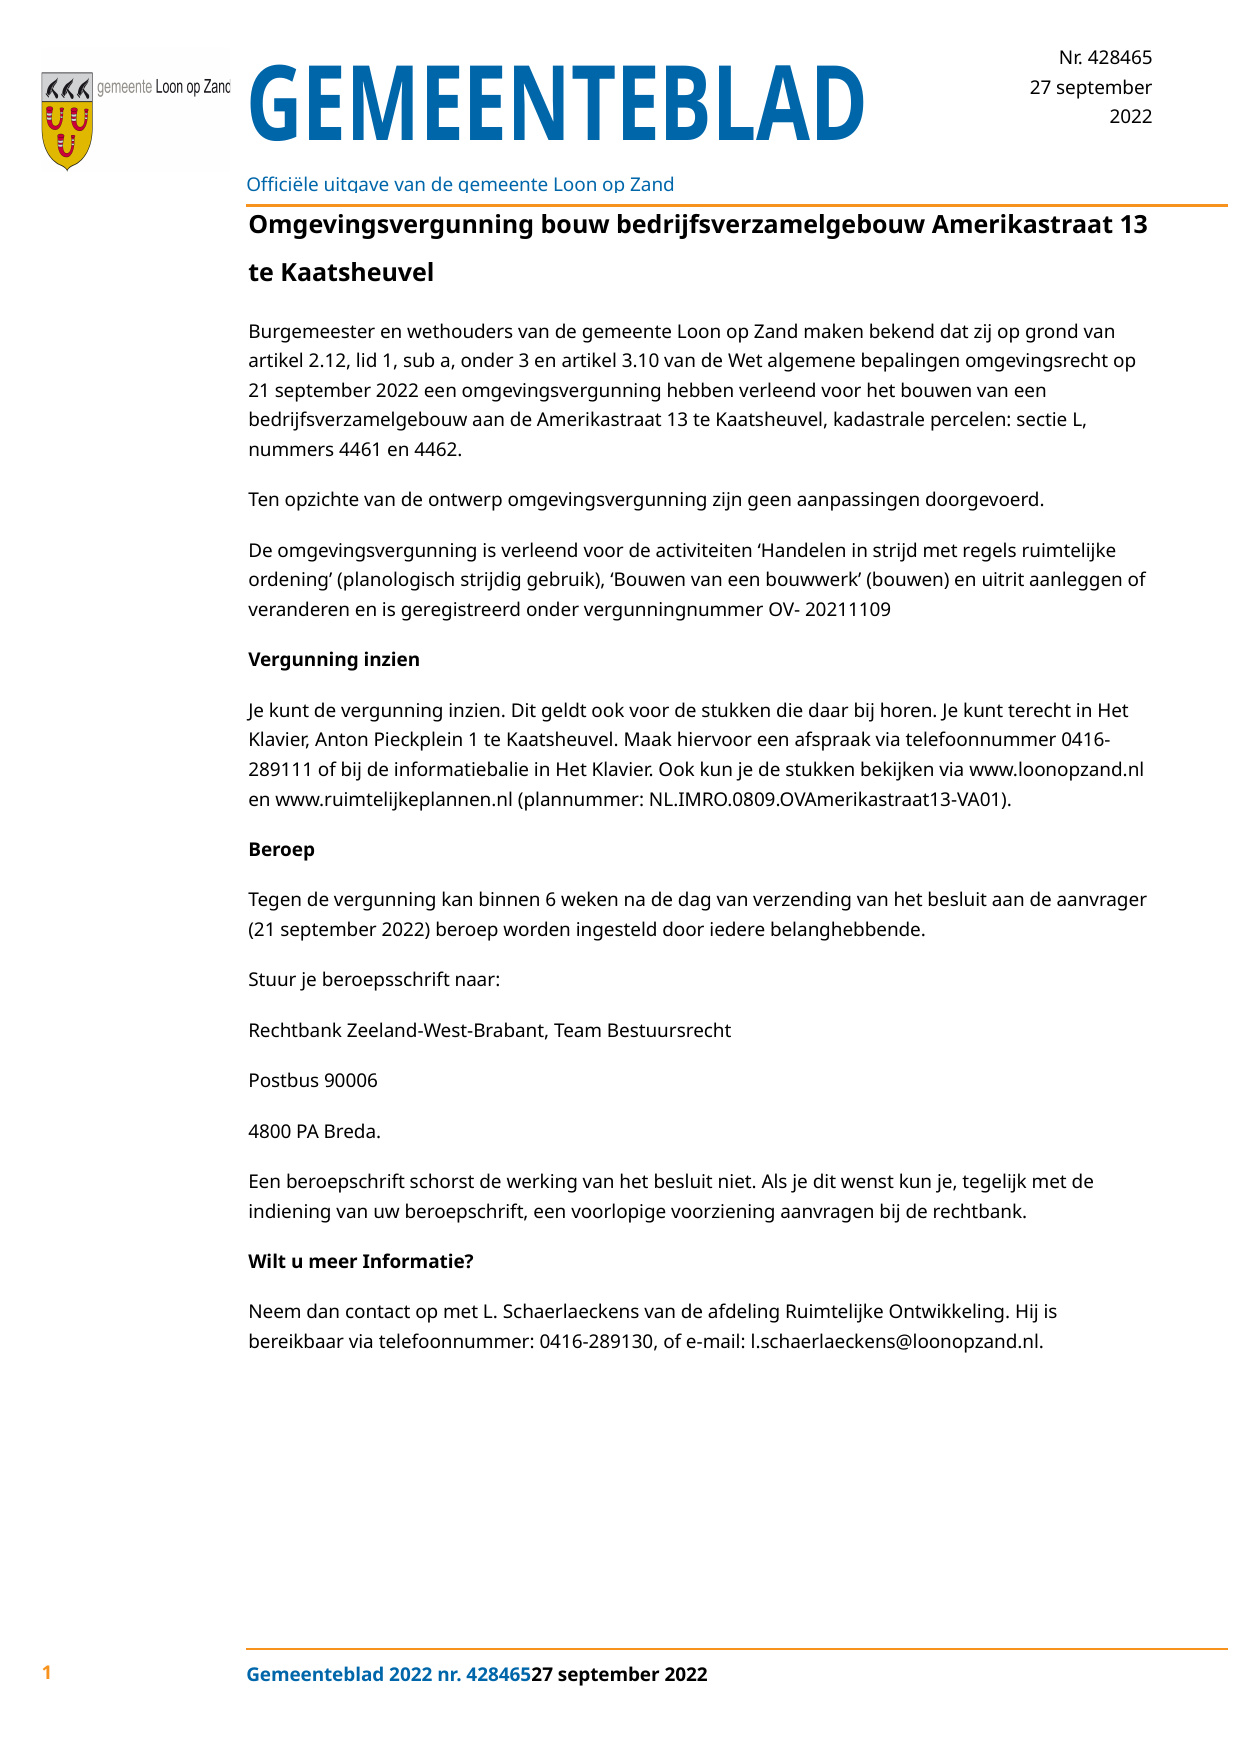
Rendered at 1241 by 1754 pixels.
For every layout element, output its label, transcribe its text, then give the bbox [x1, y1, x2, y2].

text Neem dan contact op met L. Schaerlaeckens van de afdeling Ruimtelijke Ontwikkeling. Hij is bereikbaar via telefoonnummer: 0416-289130, of e-mail: l.schaerlaeckens@loonopzand.nl. [248, 1299, 1152, 1354]
text Burgemeester en wethouders van de gemeente Loon op Zand maken bekend dat zij op grond van artikel 2.12, lid 1, sub a, onder 3 en artikel 3.10 van de Wet algemene bepalingen omgevingsrecht op 21 september 2022 een omgevingsvergunning hebben verleend voor het bouwen van een bedrijfsverzamelgebouw aan de Amerikastraat 13 te Kaatsheuvel, kadastrale percelen: sectie L, nummers 4461 en 4462. [248, 318, 1152, 462]
text Beroep [248, 836, 1152, 862]
text Stuur je beroepsschrift naar: [248, 967, 1152, 992]
picture [41, 47, 231, 172]
text Omgevingsvergunning bouw bedrijfsverzamelgebouw Amerikastraat 13 te Kaatsheuvel [248, 207, 1152, 288]
text Een beroepschrift schorst de werking van het besluit niet. Als je dit wenst kun je, tegelijk met de indiening van uw beroepschrift, een voorlopige voorziening aanvragen bij de rechtbank. [248, 1168, 1152, 1224]
text Vergunning inzien [248, 647, 1152, 672]
text Postbus 90006 [248, 1067, 1152, 1093]
text Wilt u meer Informatie? [248, 1248, 1152, 1274]
text Tegen de vergunning kan binnen 6 weken na de dag van verzending van het besluit aan de aanvrager (21 september 2022) beroep worden ingesteld door iedere belanghebbende. [248, 887, 1152, 942]
text Rechtbank Zeeland-West-Brabant, Team Bestuursrecht [248, 1017, 1152, 1043]
text De omgevingsvergunning is verleend voor de activiteiten ‘Handelen in strijd met regels ruimtelijke ordening’ (planologisch strijdig gebruik), ‘Bouwen van een bouwwerk’ (bouwen) en uitrit aanleggen of veranderen en is geregistreerd onder vergunningnummer OV- 20211109 [248, 537, 1152, 622]
text Ten opzichte van de ontwerp omgevingsvergunning zijn geen aanpassingen doorgevoerd. [248, 487, 1152, 512]
text 4800 PA Breda. [248, 1118, 1152, 1144]
text Je kunt de vergunning inzien. Dit geldt ook voor de stukken die daar bij horen. Je kunt terecht in Het Klavier, Anton Pieckplein 1 te Kaatsheuvel. Maak hiervoor een afspraak via telefoonnummer 0416-289111 of bij de informatiebalie in Het Klavier. Ook kun je de stukken bekijken via www.loonopzand.nl en www.ruimtelijkeplannen.nl (plannummer: NL.IMRO.0809.OVAmerikastraat13-VA01). [248, 697, 1152, 812]
